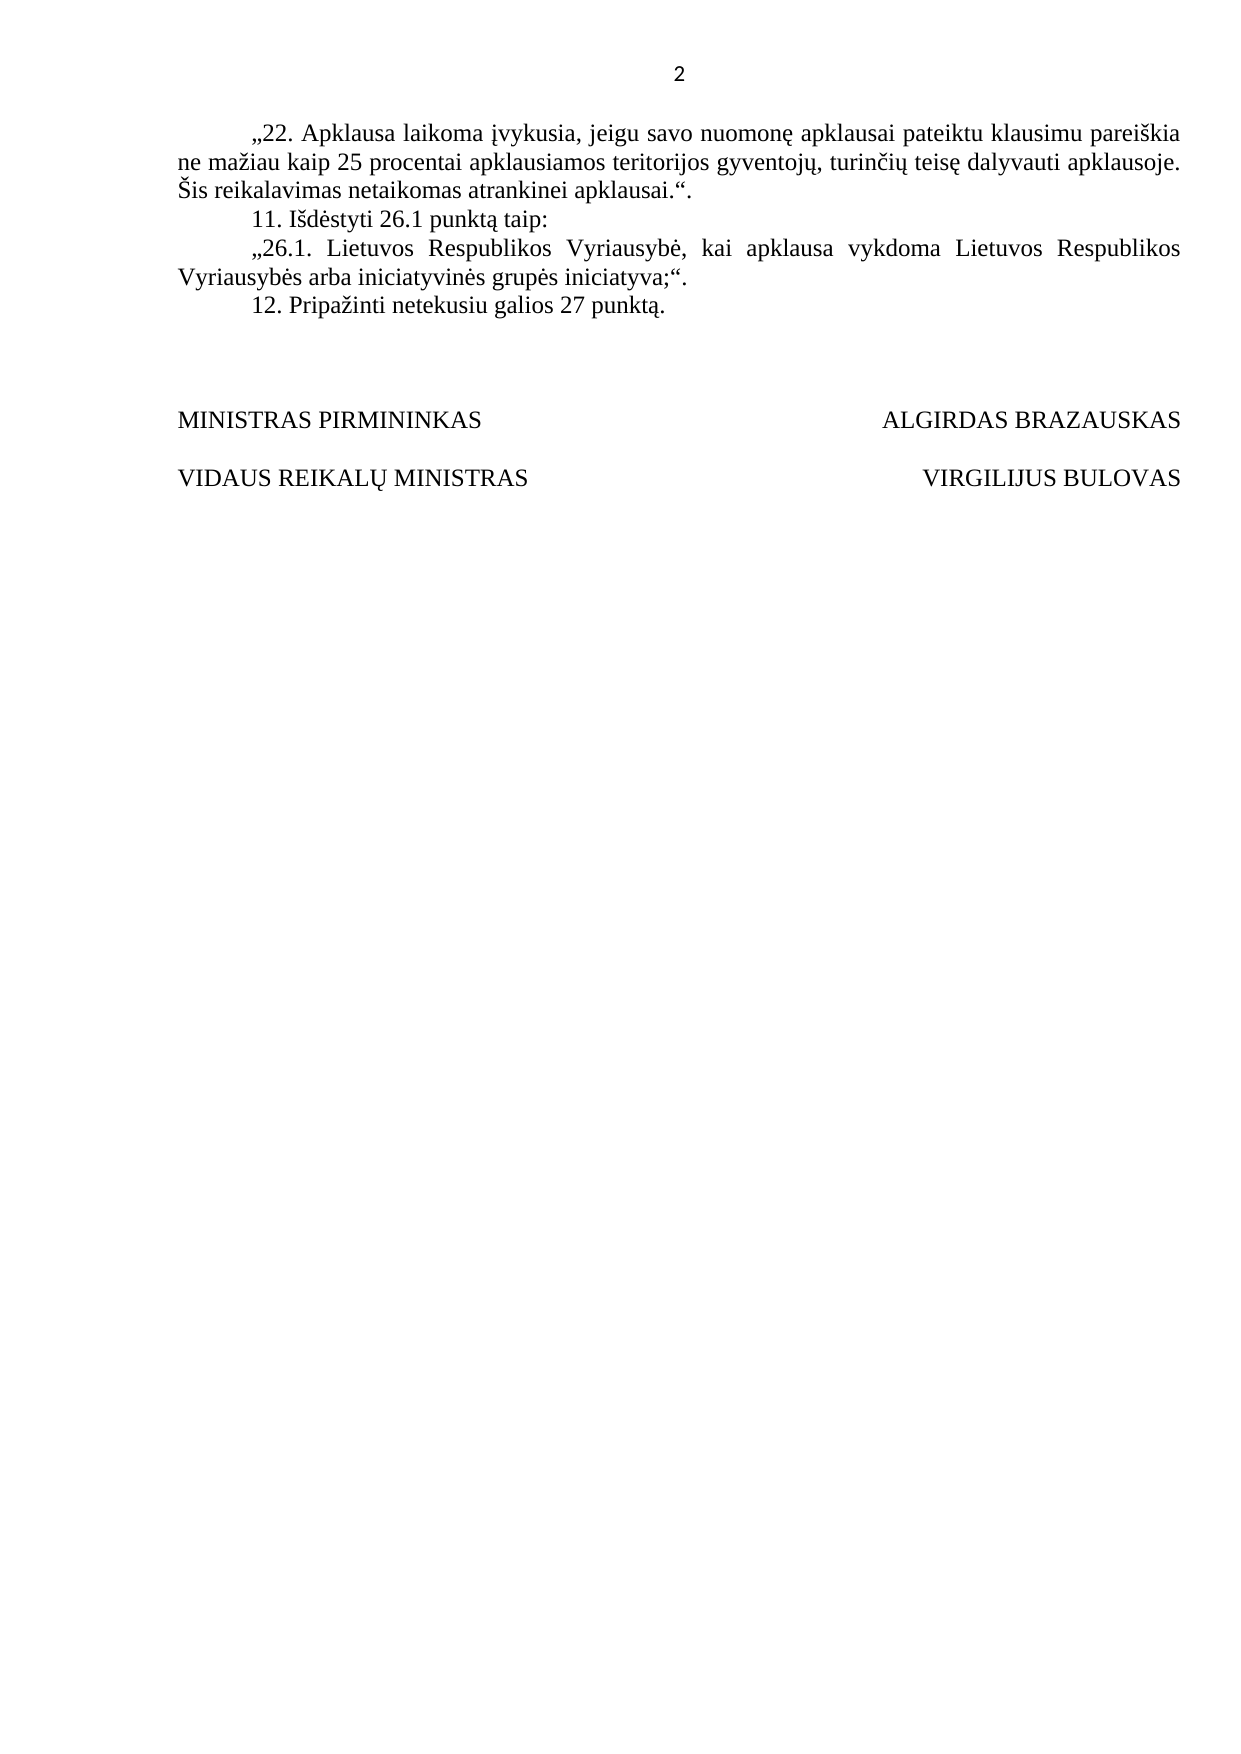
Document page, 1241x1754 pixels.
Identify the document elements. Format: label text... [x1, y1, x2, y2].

text „26.1. Lietuvos Respublikos Vyriausybė, kai apklausa vykdoma Lietuvos Respublikos Vyriausybės arba iniciatyvinės grupės iniciatyva;“. [177, 233, 1181, 291]
text MINISTRAS PIRMININKAS ALGIRDAS BRAZAUSKAS [177, 406, 1181, 434]
text „22. Apklausa laikoma įvykusia, jeigu savo nuomonę apklausai pateiktu klausimu pareiškia ne mažiau kaip 25 procentai apklausiamos teritorijos gyventojų, turinčių teisę dalyvauti apklausoje. Šis reikalavimas netaikomas atrankinei apklausai.“. [177, 118, 1181, 204]
text 12. Pripažinti netekusiu galios 27 punktą. [177, 291, 1181, 319]
text VIDAUS REIKALŲ MINISTRAS VIRGILIJUS BULOVAS [177, 463, 1181, 492]
text 11. Išdėstyti 26.1 punktą taip: [177, 204, 1181, 233]
